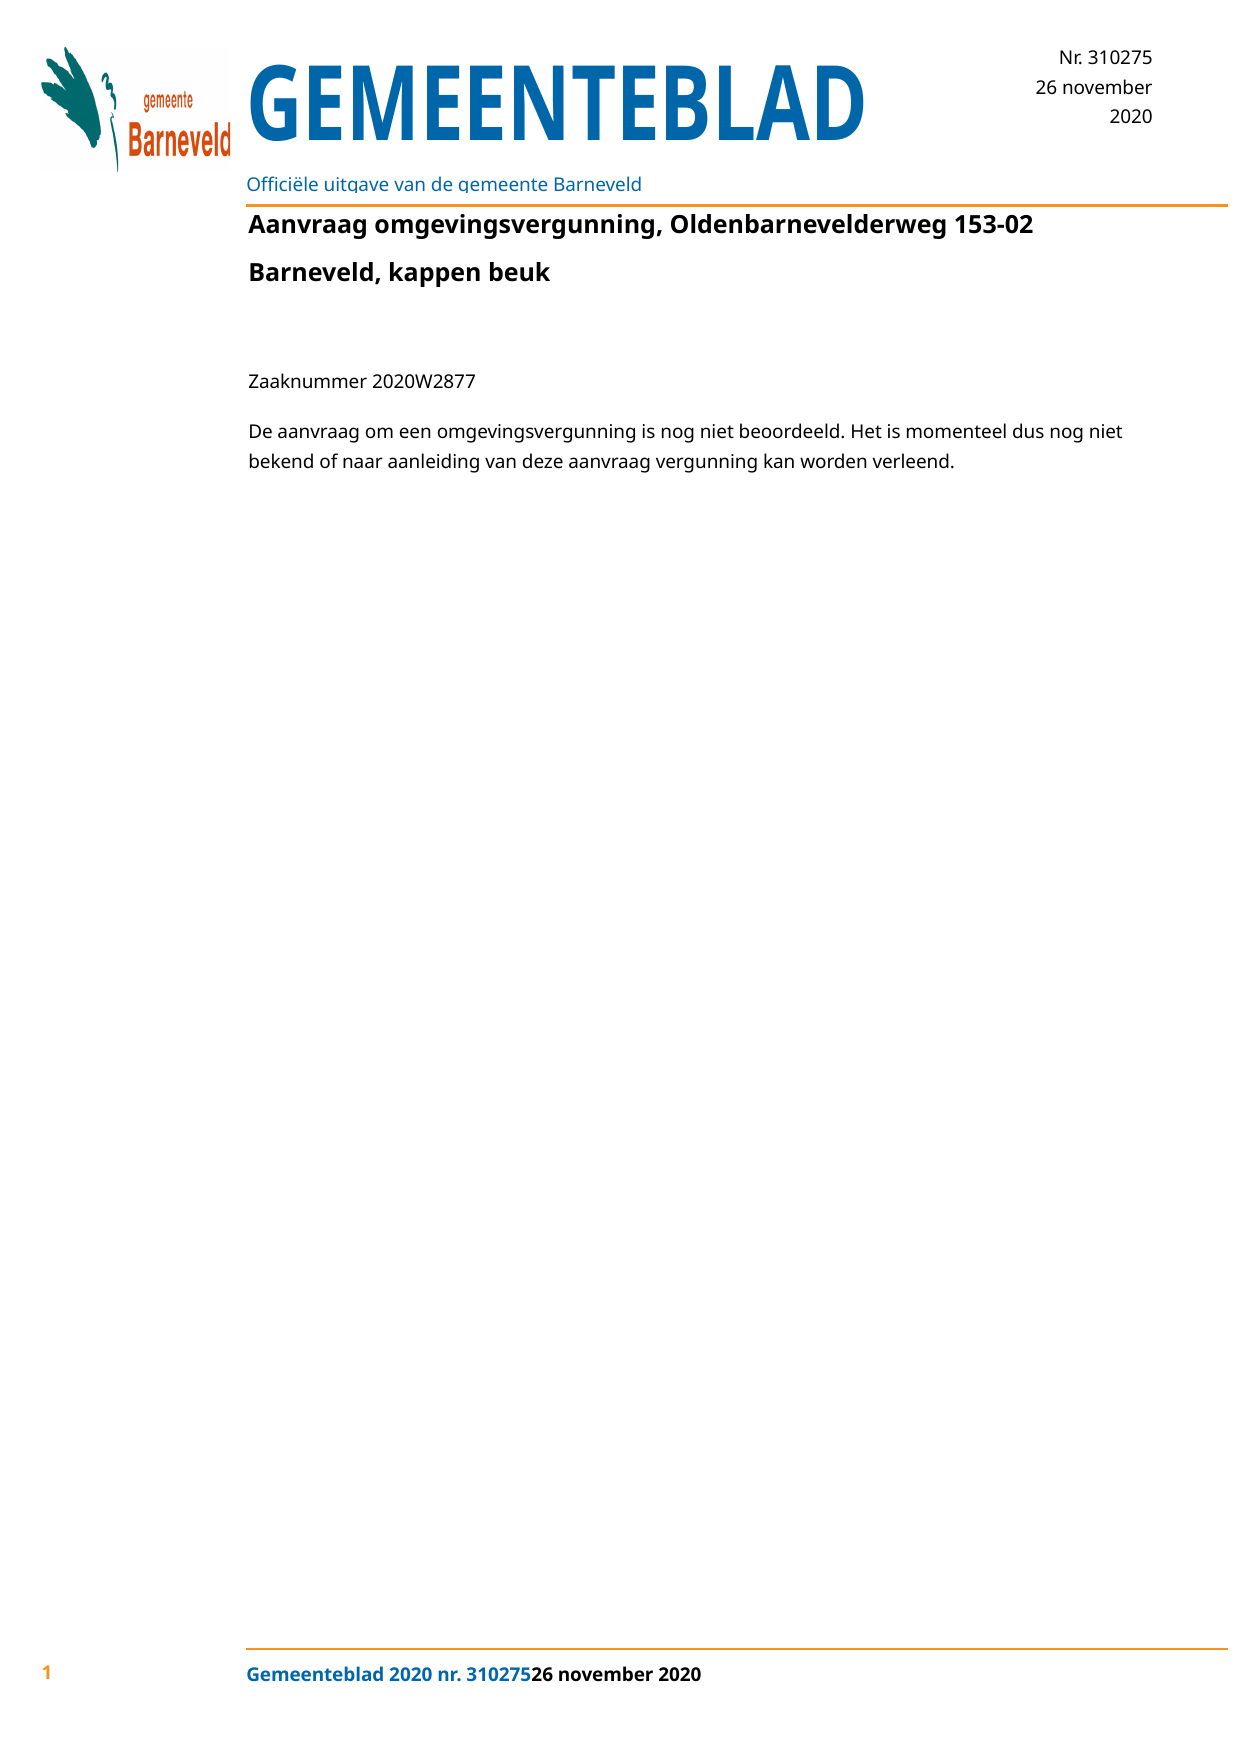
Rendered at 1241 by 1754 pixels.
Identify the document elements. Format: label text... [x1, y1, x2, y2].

text De aanvraag om een omgevingsvergunning is nog niet beoordeeld. Het is momenteel dus nog niet bekend of naar aanleiding van deze aanvraag vergunning kan worden verleend. [248, 419, 1152, 474]
text Zaaknummer 2020W2877 [248, 368, 1152, 394]
picture [41, 47, 231, 172]
text Aanvraag omgevingsvergunning, Oldenbarnevelderweg 153-02 Barneveld, kappen beuk [248, 207, 1152, 288]
